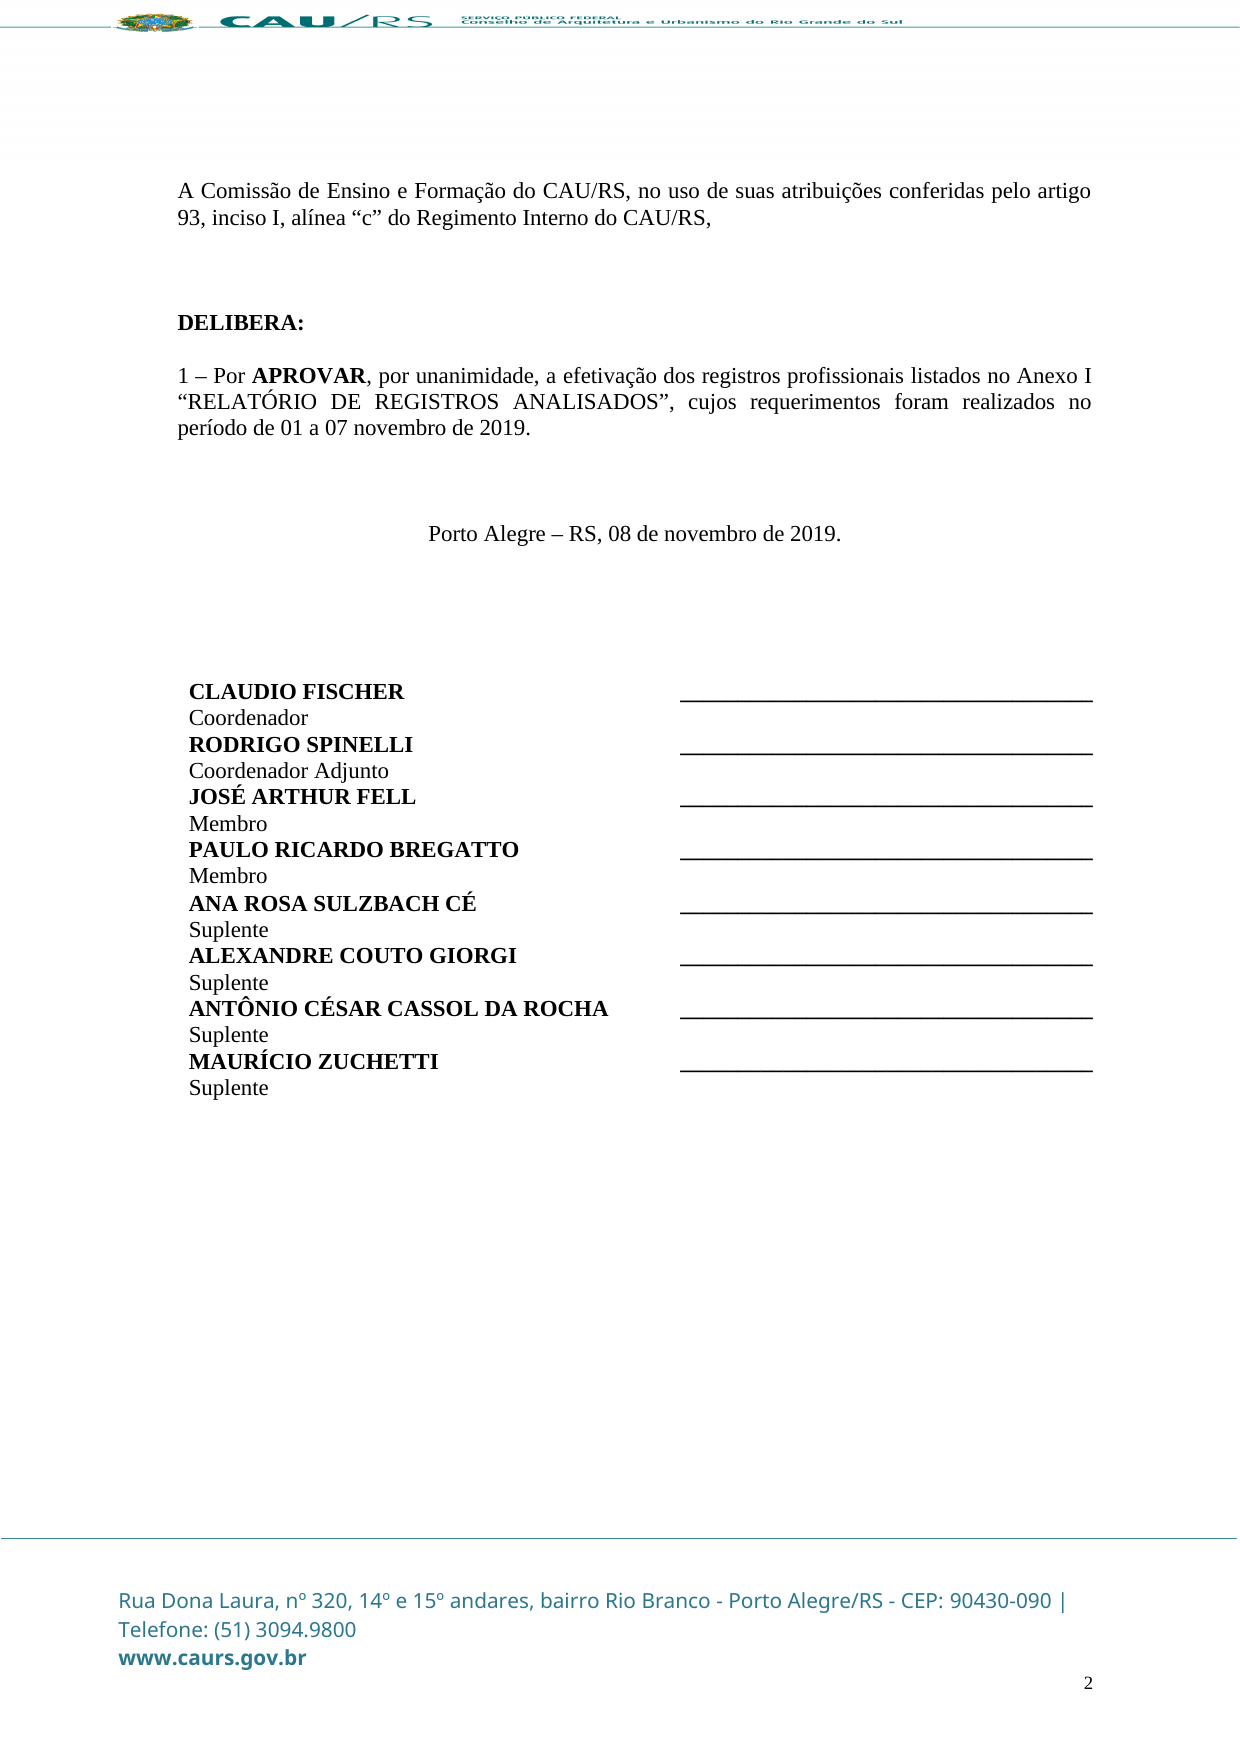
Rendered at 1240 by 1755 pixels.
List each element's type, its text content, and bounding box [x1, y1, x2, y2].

table_cell ____________________________________ ____________________________________ [669, 784, 1104, 890]
table_header ____________________________________ [669, 678, 1104, 731]
table_cell RODRIGO SPINELLI Coordenador Adjunto [177, 731, 669, 783]
table_cell ____________________________________ [669, 731, 1104, 783]
table_cell JOSÉ ARTHUR FELL Membro PAULO RICARDO BREGATTO Membro [177, 784, 669, 890]
table_cell ____________________________________ ____________________________________ ____________________________________ ____________________________________ [669, 890, 1104, 1101]
text A Comissão de Ensino e Formação do CAU/RS, no uso de suas atribuições conferidas pelo artigo 93, inciso I, alínea “c” do Regimento Interno do CAU/RS, [177, 177, 1093, 230]
table_header CLAUDIO FISCHER Coordenador [177, 678, 669, 731]
text DELIBERA: [177, 309, 1093, 335]
table_cell ANA ROSA SULZBACH CÉ Suplente ALEXANDRE COUTO GIORGI Suplente ANTÔNIO CÉSAR CASSOL DA ROCHA Suplente MAURÍCIO ZUCHETTI Suplente [177, 890, 669, 1101]
text Porto Alegre – RS, 08 de novembro de 2019. [177, 520, 1093, 546]
text 1 – Por APROVAR, por unanimidade, a efetivação dos registros profissionais listados no Anexo I “RELATÓRIO DE REGISTROS ANALISADOS”, cujos requerimentos foram realizados no período de 01 a 07 novembro de 2019. [177, 362, 1093, 441]
